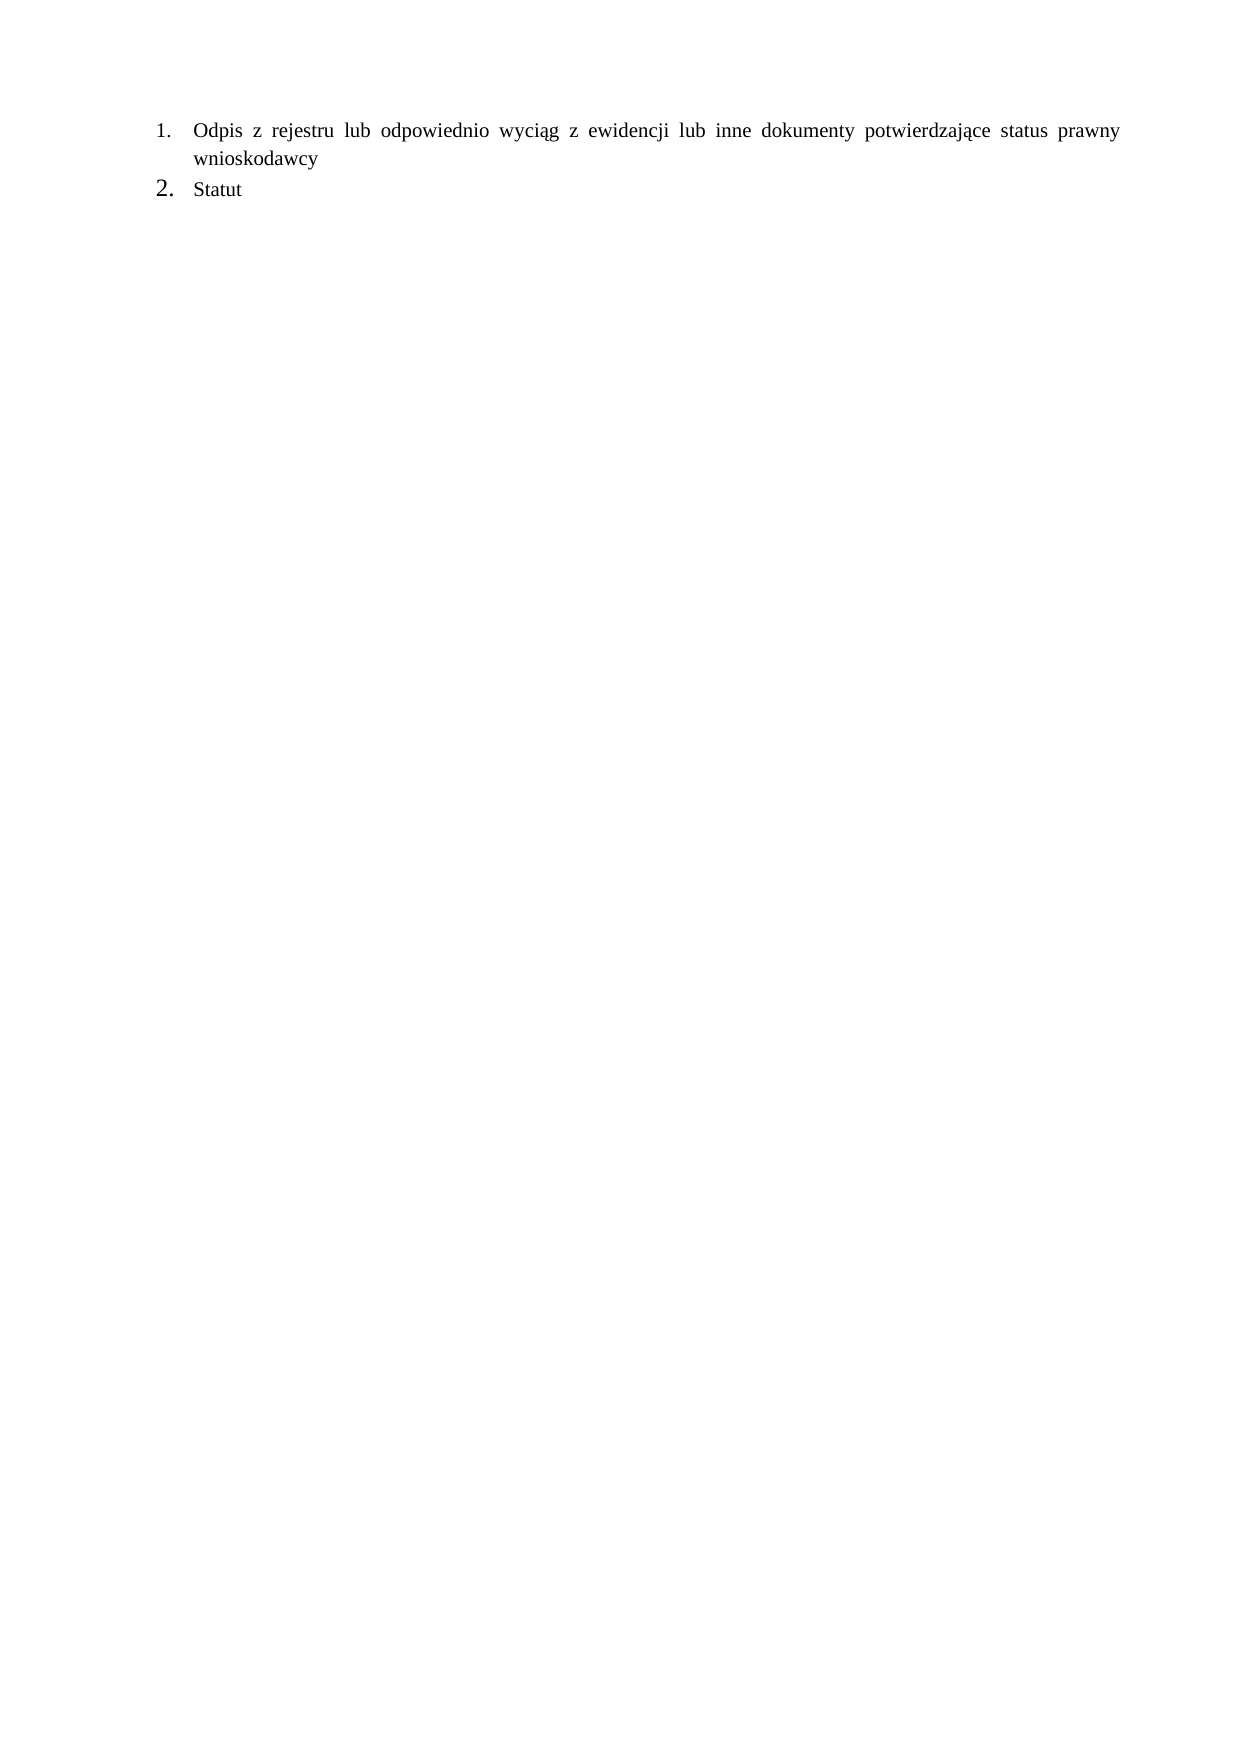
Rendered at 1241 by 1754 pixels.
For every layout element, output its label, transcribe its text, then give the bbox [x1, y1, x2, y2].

list Odpis z rejestru lub odpowiednio wyciąg z ewidencji lub inne dokumenty potwierdzające status prawny wnioskodawcy [156, 118, 1122, 170]
list Statut [156, 173, 1122, 202]
